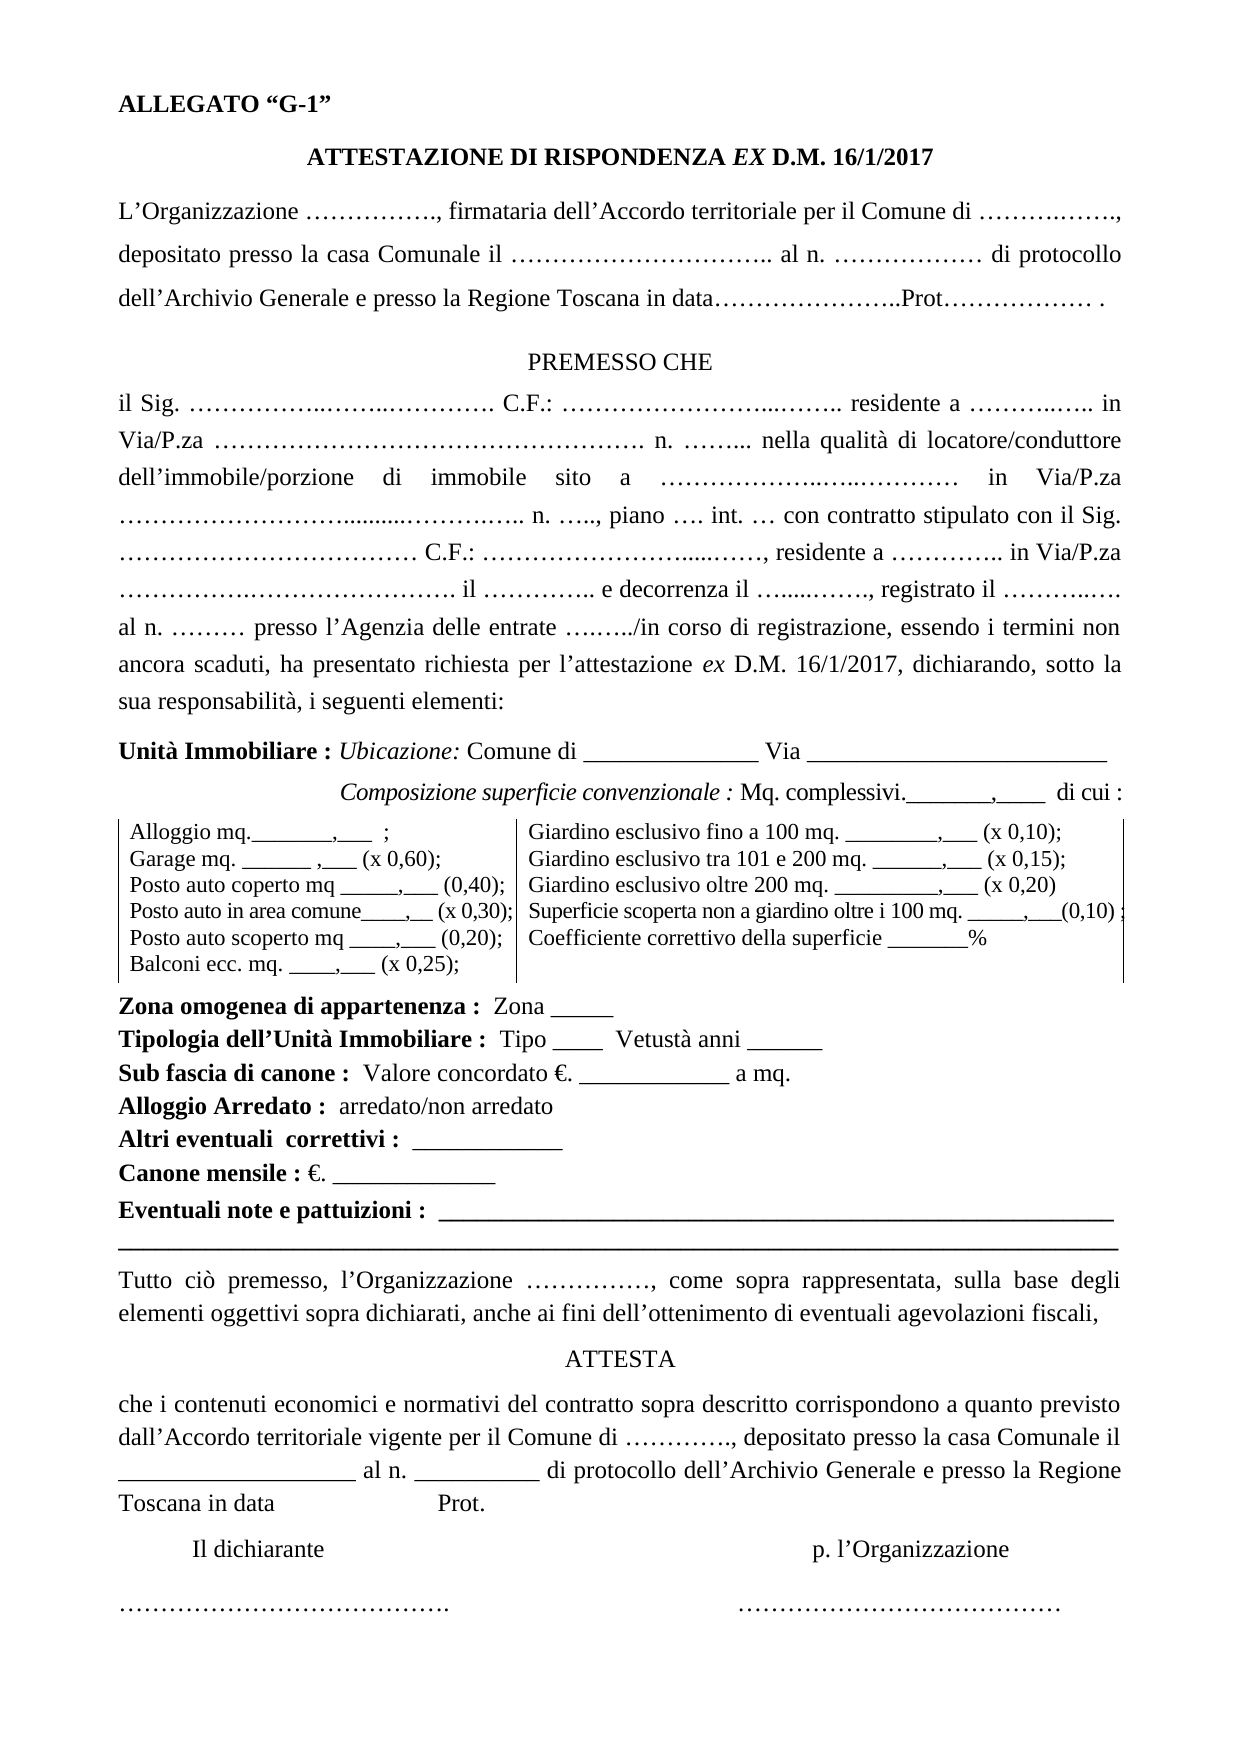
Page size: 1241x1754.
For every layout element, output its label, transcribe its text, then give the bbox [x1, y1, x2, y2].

text L’Organizzazione ……………., firmataria dell’Accordo territoriale per il Comune di ……….……., depositato presso la casa Comunale il ………………………….. al n. ……………… di protocollo dell’Archivio Generale e presso la Regione Toscana in data…………………..Prot……………… . [118, 196, 1122, 311]
text ATTESTAZIONE DI RISPONDENZA EX D.M. 16/1/2017 [118, 142, 1122, 171]
text Altri eventuali correttivi : ____________ [118, 1120, 1122, 1153]
text …………………………………. ………………………………… [118, 1588, 1122, 1617]
text PREMESSO CHE [118, 347, 1122, 375]
text Tipologia dell’Unità Immobiliare : Tipo ____ Vetustà anni ______ [118, 1020, 1122, 1053]
table_header Giardino esclusivo fino a 100 mq. ________,___ (x 0,10); Giardino esclusivo tra 101 e 200 mq. ______,___ (x 0,15); Giardino esclusivo oltre 200 mq. _________,___ (x 0,20) Superficie scoperta non a giardino oltre i 100 mq. _____,___(0,10) ; Coefficiente correttivo della superficie _______% [517, 819, 1123, 982]
text ________________________________________________________________________________ [118, 1224, 1122, 1253]
table_header Alloggio mq._______,___ ; Garage mq. ______ ,___ (x 0,60); Posto auto coperto mq _____,___ (0,40); Posto auto in area comune____,__ (x 0,30); Posto auto scoperto mq ____,___ (0,20); Balconi ecc. mq. ____,___ (x 0,25); [119, 819, 516, 982]
text ALLEGATO “G-1” [118, 89, 1122, 117]
text ATTESTA [118, 1344, 1122, 1373]
text Eventuali note e pattuizioni : ______________________________________________________ [118, 1187, 1122, 1224]
text Sub fascia di canone : Valore concordato €. ____________ a mq. [118, 1053, 1122, 1087]
text Canone mensile : €. _____________ [118, 1153, 1122, 1187]
text che i contenuti economici e normativi del contratto sopra descritto corrispondono a quanto previsto dall’Accordo territoriale vigente per il Comune di …………., depositato presso la casa Comunale il ___________________ al n. __________ di protocollo dell’Archivio Generale e presso la Regione Toscana in data Prot. [118, 1389, 1122, 1517]
text Tutto ciò premesso, l’Organizzazione ……………, come sopra rappresentata, sulla base degli elementi oggettivi sopra dichiarati, anche ai fini dell’ottenimento di eventuali agevolazioni fiscali, [118, 1265, 1122, 1327]
text il Sig. ……………..……..…………. C.F.: ……………………...…….. residente a ………..….. in Via/P.za ……………………………………………. n. ……... nella qualità di locatore/conduttore dell’immobile/porzione di immobile sito a ………………..…..………… in Via/P.za ………………………..........……….….. n. ….., piano …. int. … con contratto stipulato con il Sig. ……………………………… C.F.: …………………….....……, residente a ………….. in Via/P.za …………….……………………. il ………….. e decorrenza il ….....……., registrato il ………..…. al n. ……… presso l’Agenzia delle entrate ….…../in corso di registrazione, essendo i termini non ancora scaduti, ha presentato richiesta per l’attestazione ex D.M. 16/1/2017, dichiarando, sotto la sua responsabilità, i seguenti elementi: [118, 388, 1122, 715]
text Composizione superficie convenzionale : Mq. complessivi._______,____ di cui : [339, 777, 1137, 806]
text Unità Immobiliare : Ubicazione: Comune di ______________ Via ________________________ [118, 736, 1122, 765]
text Zona omogenea di appartenenza : Zona _____ [118, 987, 1122, 1020]
text Alloggio Arredato : arredato/non arredato [118, 1087, 1122, 1120]
text Il dichiarante p. l’Organizzazione [118, 1534, 1122, 1563]
